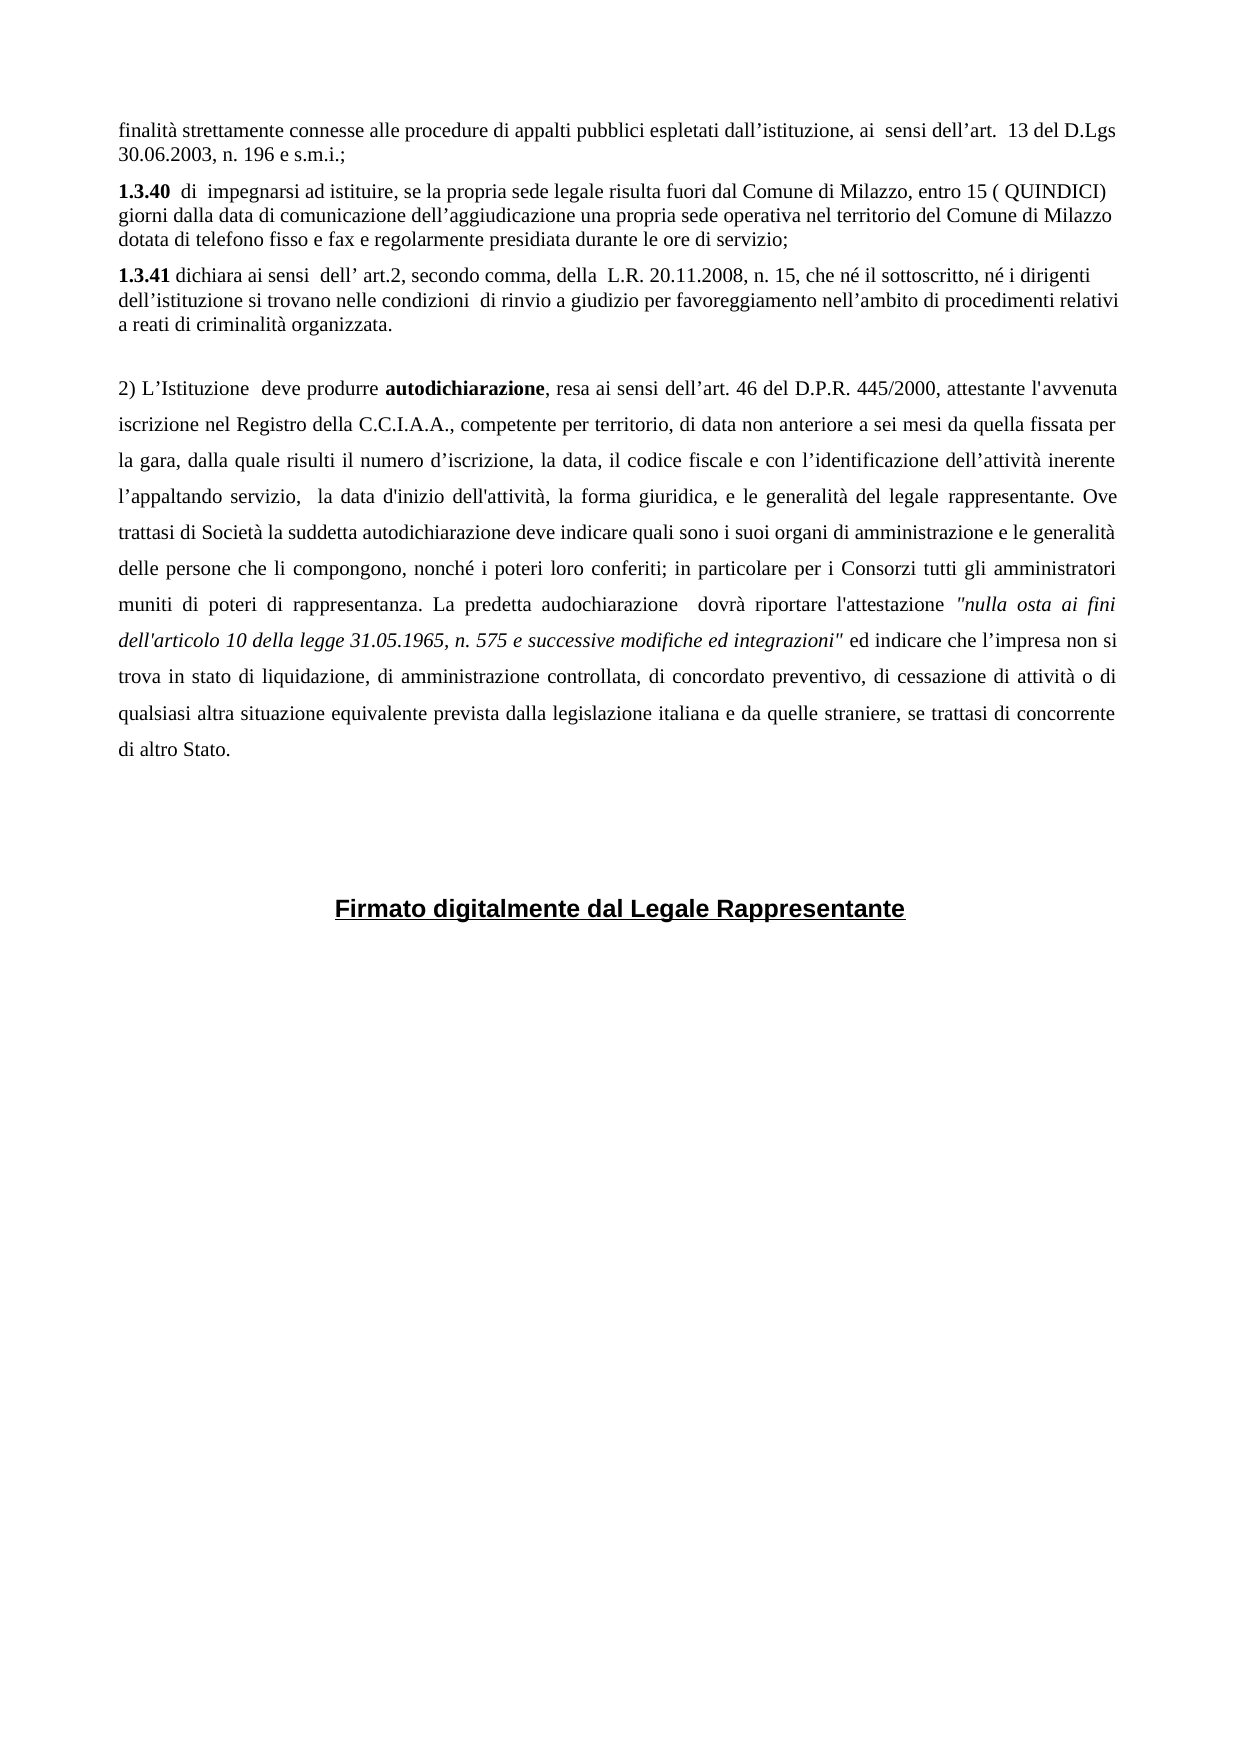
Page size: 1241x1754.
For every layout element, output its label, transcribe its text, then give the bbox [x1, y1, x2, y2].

text 1.3.40 di impegnarsi ad istituire, se la propria sede legale risulta fuori dal Comune di Milazzo, entro 15 ( QUINDICI) giorni dalla data di comunicazione dell’aggiudicazione una propria sede operativa nel territorio del Comune di Milazzo dotata di telefono fisso e fax e regolarmente presidiata durante le ore di servizio; [118, 179, 1122, 251]
text Firmato digitalmente dal Legale Rappresentante [118, 894, 1122, 923]
text 1.3.41 dichiara ai sensi dell’ art.2, secondo comma, della L.R. 20.11.2008, n. 15, che né il sottoscritto, né i dirigenti dell’istituzione si trovano nelle condizioni di rinvio a giudizio per favoreggiamento nell’ambito di procedimenti relativi a reati di criminalità organizzata. [118, 263, 1122, 336]
text finalità strettamente connesse alle procedure di appalti pubblici espletati dall’istituzione, ai sensi dell’art. 13 del D.Lgs 30.06.2003, n. 196 e s.m.i.; [118, 118, 1122, 166]
text 2) L’Istituzione deve produrre autodichiarazione, resa ai sensi dell’art. 46 del D.P.R. 445/2000, attestante l'avvenuta iscrizione nel Registro della C.C.I.A.A., competente per territorio, di data non anteriore a sei mesi da quella fissata per la gara, dalla quale risulti il numero d’iscrizione, la data, il codice fiscale e con l’identificazione dell’attività inerente l’appaltando servizio, la data d'inizio dell'attività, la forma giuridica, e le generalità del legale rappresentante. Ove trattasi di Società la suddetta autodichiarazione deve indicare quali sono i suoi organi di amministrazione e le generalità delle persone che li compongono, nonché i poteri loro conferiti; in particolare per i Consorzi tutti gli amministratori muniti di poteri di rappresentanza. La predetta audochiarazione dovrà riportare l'attestazione "nulla osta ai fini dell'articolo 10 della legge 31.05.1965, n. 575 e successive modifiche ed integrazioni" ed indicare che l’impresa non si trova in stato di liquidazione, di amministrazione controllata, di concordato preventivo, di cessazione di attività o di qualsiasi altra situazione equivalente prevista dalla legislazione italiana e da quelle straniere, se trattasi di concorrente di altro Stato. [118, 376, 1118, 761]
